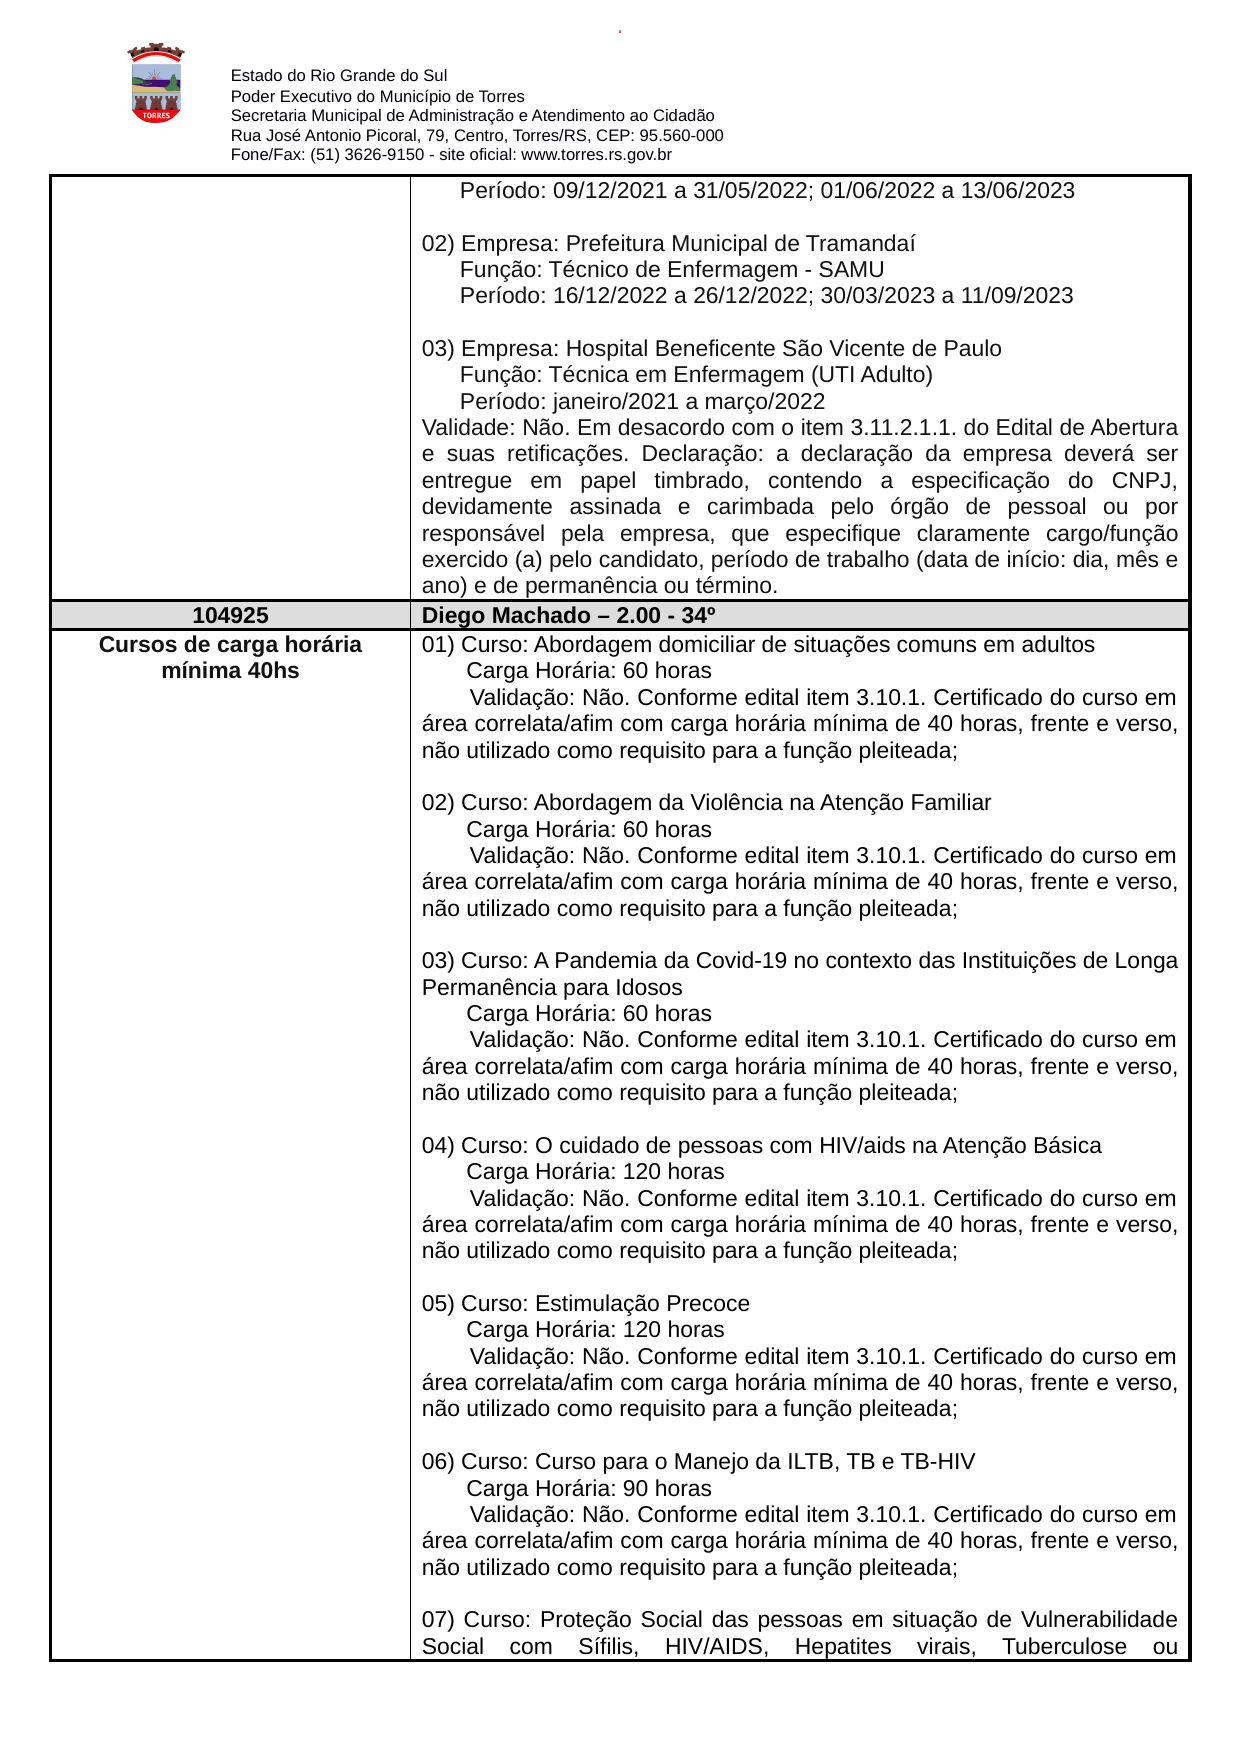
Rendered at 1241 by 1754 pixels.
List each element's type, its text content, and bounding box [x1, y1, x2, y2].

table_cell Diego Machado – 2.00 - 34º [411, 602, 1188, 628]
table_cell 01) Curso: Abordagem domiciliar de situações comuns em adultos Carga Horária: 60 horas Validação: Não. Conforme edital item 3.10.1. Certificado do curso em área correlata/afim com carga horária mínima de 40 horas, frente e verso, não utilizado como requisito para a função pleiteada; 02) Curso: Abordagem da Violência na Atenção Familiar Carga Horária: 60 horas Validação: Não. Conforme edital item 3.10.1. Certificado do curso em área correlata/afim com carga horária mínima de 40 horas, frente e verso, não utilizado como requisito para a função pleiteada; 03) Curso: A Pandemia da Covid-19 no contexto das Instituições de Longa Permanência para Idosos Carga Horária: 60 horas Validação: Não. Conforme edital item 3.10.1. Certificado do curso em área correlata/afim com carga horária mínima de 40 horas, frente e verso, não utilizado como requisito para a função pleiteada; 04) Curso: O cuidado de pessoas com HIV/aids na Atenção Básica Carga Horária: 120 horas Validação: Não. Conforme edital item 3.10.1. Certificado do curso em área correlata/afim com carga horária mínima de 40 horas, frente e verso, não utilizado como requisito para a função pleiteada; 05) Curso: Estimulação Precoce Carga Horária: 120 horas Validação: Não. Conforme edital item 3.10.1. Certificado do curso em área correlata/afim com carga horária mínima de 40 horas, frente e verso, não utilizado como requisito para a função pleiteada; 06) Curso: Curso para o Manejo da ILTB, TB e TB-HIV Carga Horária: 90 horas Validação: Não. Conforme edital item 3.10.1. Certificado do curso em área correlata/afim com carga horária mínima de 40 horas, frente e verso, não utilizado como requisito para a função pleiteada; 07) Curso: Proteção Social das pessoas em situação de Vulnerabilidade Social com Sífilis, HIV/AIDS, Hepatites virais, Tuberculose ou [411, 631, 1188, 1659]
table_cell 104925 [52, 602, 410, 628]
table_cell Período: 09/12/2021 a 31/05/2022; 01/06/2022 a 13/06/2023 02) Empresa: Prefeitura Municipal de Tramandaí Função: Técnico de Enfermagem - SAMU Período: 16/12/2022 a 26/12/2022; 30/03/2023 a 11/09/2023 03) Empresa: Hospital Beneficente São Vicente de Paulo Função: Técnica em Enfermagem (UTI Adulto) Período: janeiro/2021 a março/2022 Validade: Não. Em desacordo com o item 3.11.2.1.1. do Edital de Abertura e suas retificações. Declaração: a declaração da empresa deverá ser entregue em papel timbrado, contendo a especificação do CNPJ, devidamente assinada e carimbada pelo órgão de pessoal ou por responsável pela empresa, que especifique claramente cargo/função exercido (a) pelo candidato, período de trabalho (data de início: dia, mês e ano) e de permanência ou término. [411, 177, 1188, 598]
table_cell Cursos de carga horária mínima 40hs [52, 631, 410, 1659]
picture [127, 43, 185, 123]
table_cell [52, 177, 410, 598]
